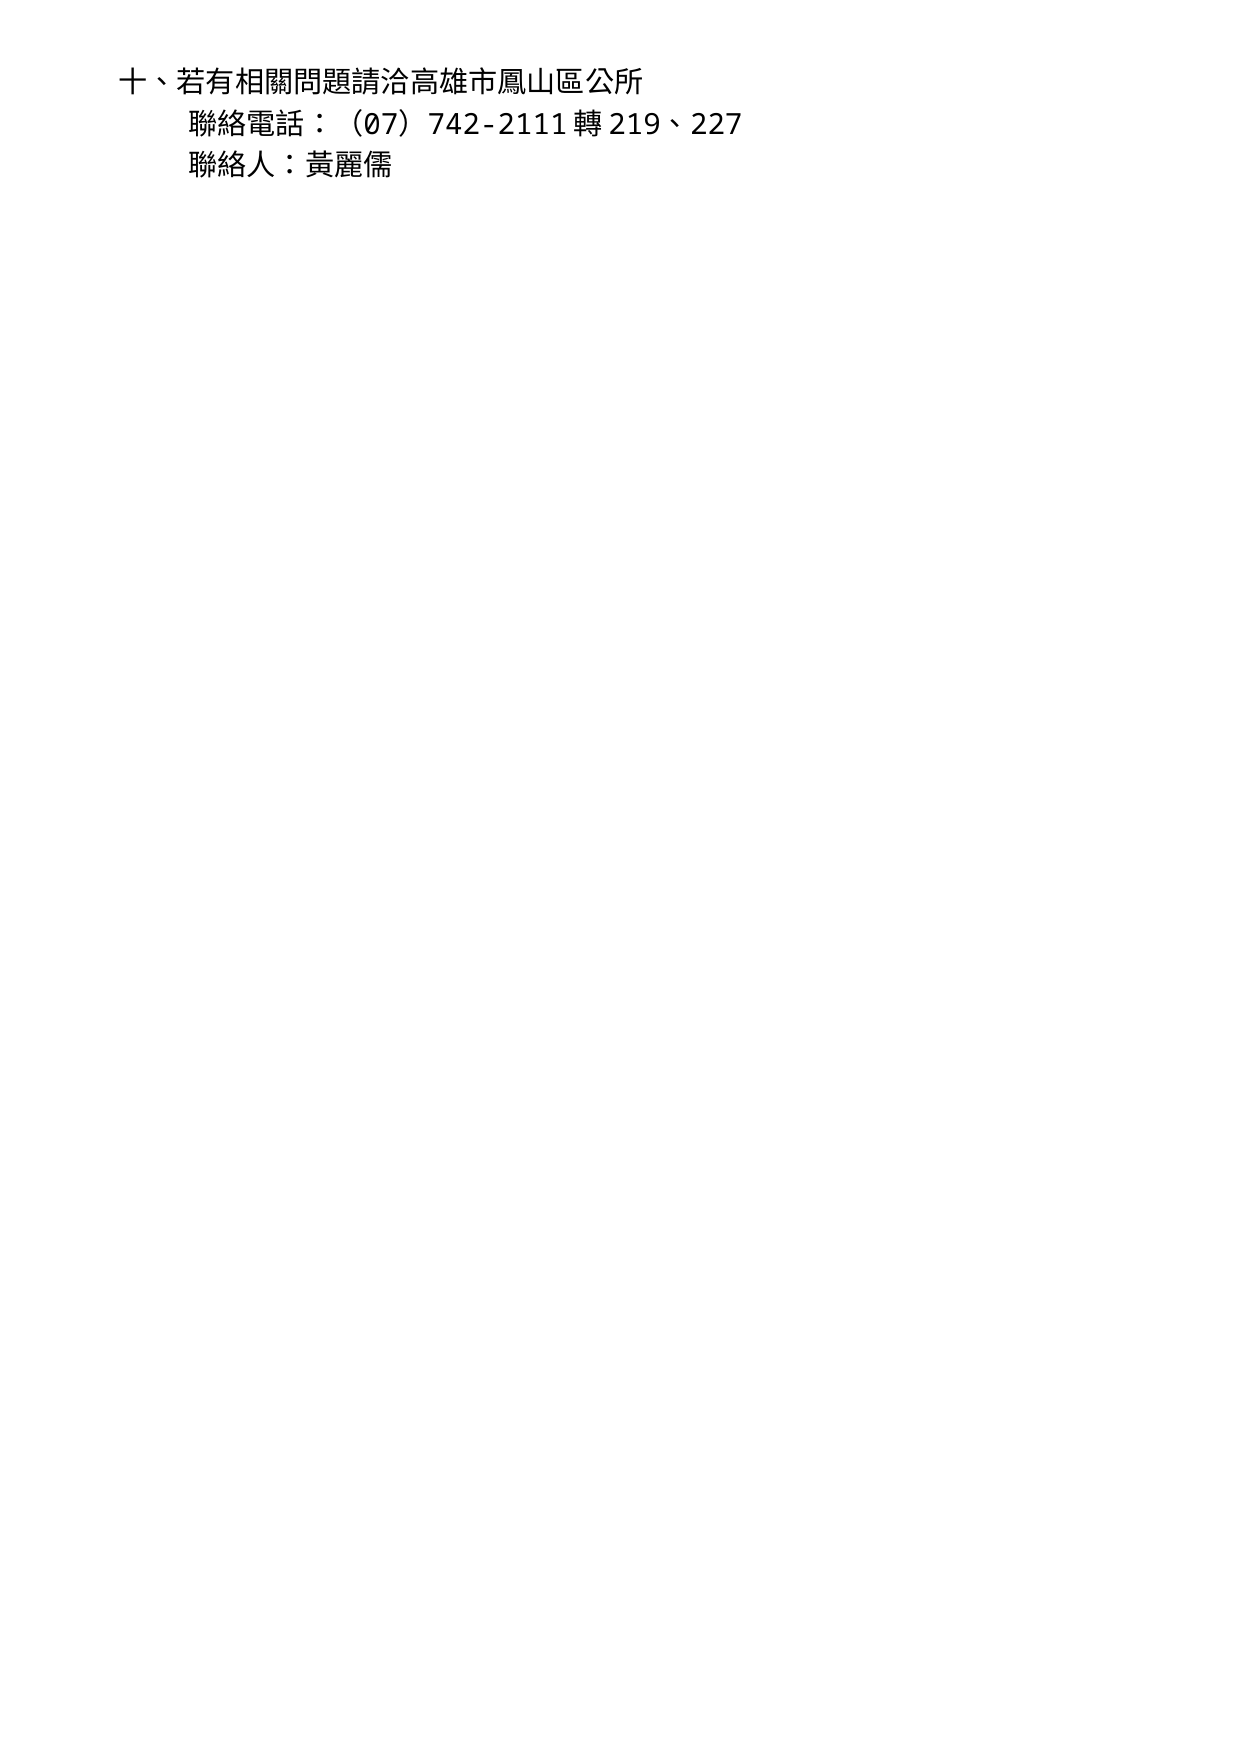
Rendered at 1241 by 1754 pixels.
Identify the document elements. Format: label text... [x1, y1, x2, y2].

text 十、若有相關問題請洽高雄市鳳山區公所 [118, 59, 1122, 101]
text 聯絡人：黃麗儒 [118, 142, 1122, 184]
text 聯絡電話：（07）742-2111轉219、227 [118, 101, 1122, 142]
